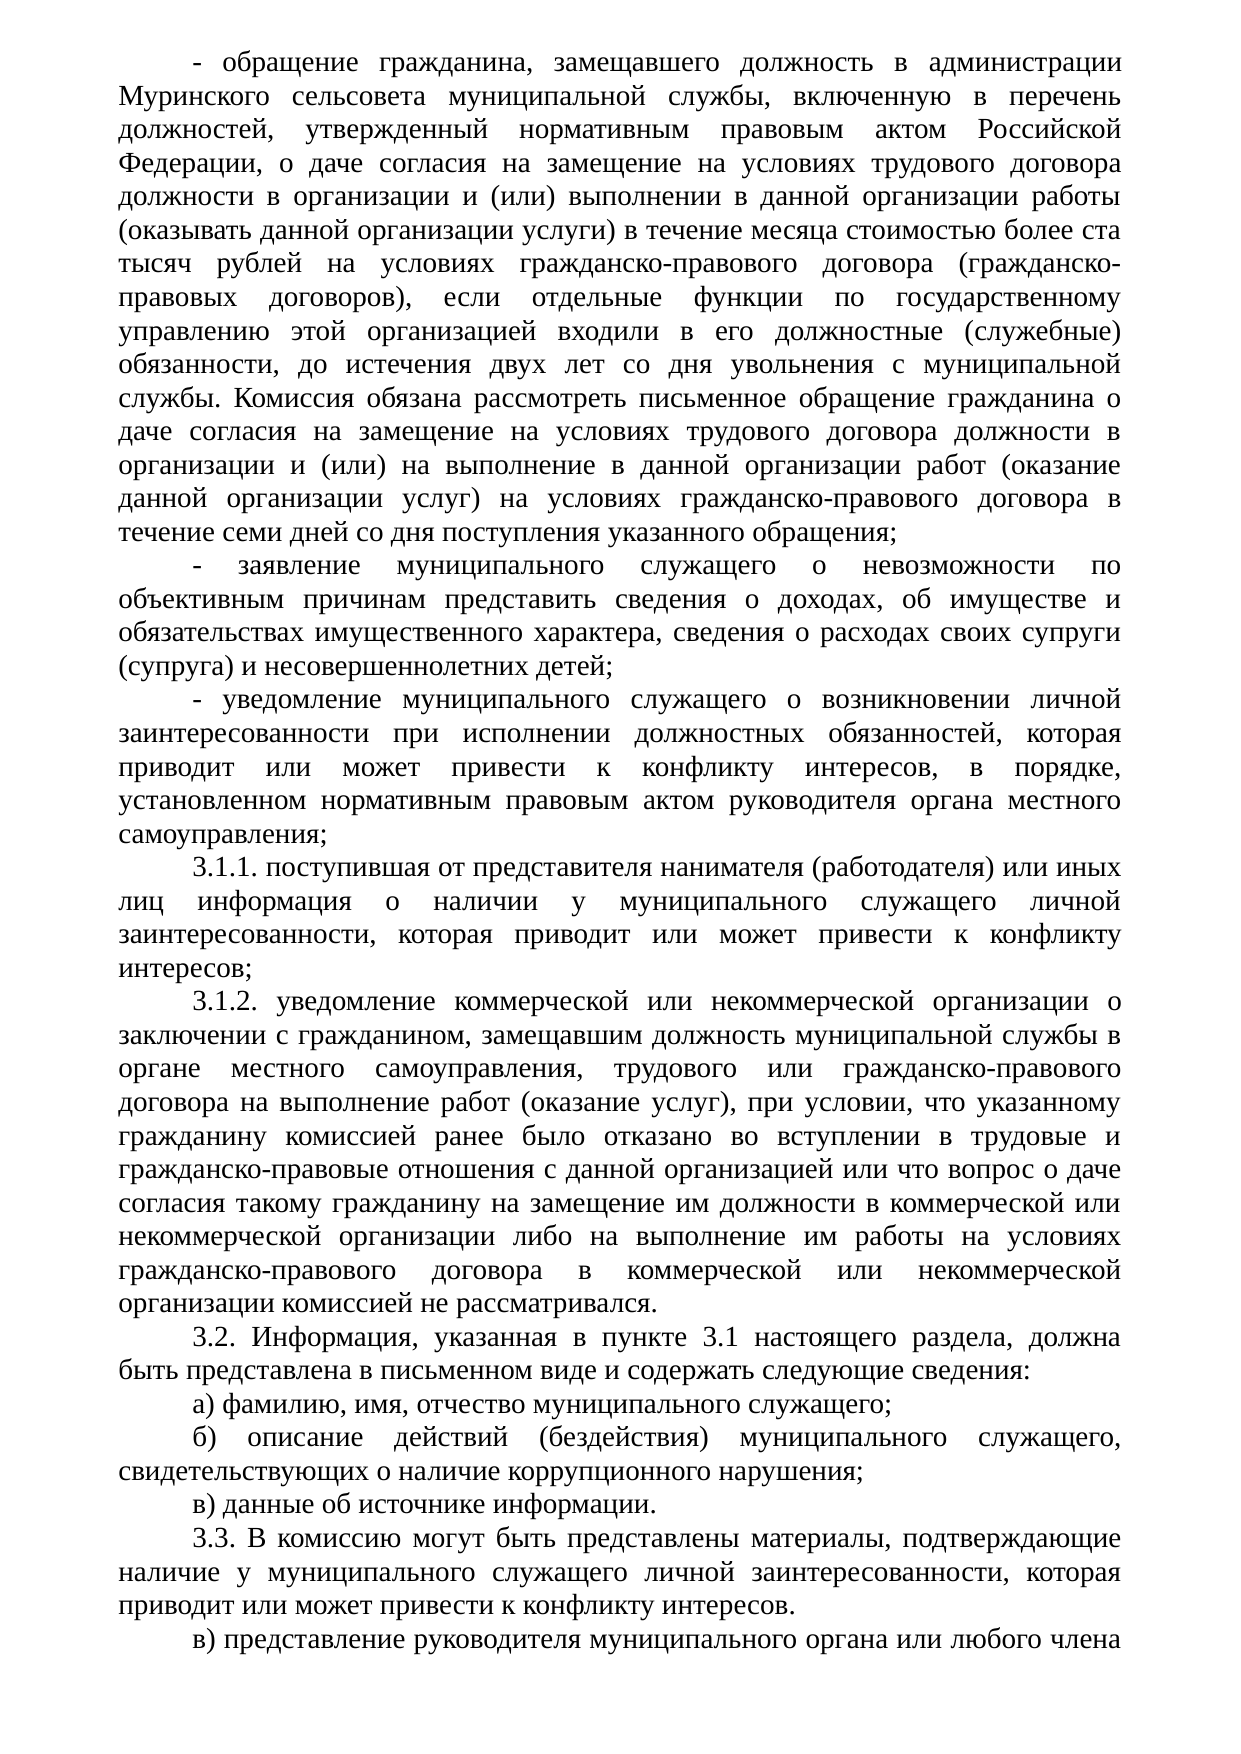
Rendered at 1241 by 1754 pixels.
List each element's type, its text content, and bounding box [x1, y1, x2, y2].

text а) фамилию, имя, отчество муниципального служащего; [118, 1386, 1122, 1419]
text б) описание действий (бездействия) муниципального служащего, свидетельствующих о наличие коррупционного нарушения; [118, 1419, 1122, 1487]
text в) данные об источнике информации. [118, 1487, 1122, 1520]
text 3.1.1. поступившая от представителя нанимателя (работодателя) или иных лиц информация о наличии у муниципального служащего личной заинтересованности, которая приводит или может привести к конфликту интересов; [118, 849, 1122, 983]
text 3.2. Информация, указанная в пункте 3.1 настоящего раздела, должна быть представлена в письменном виде и содержать следующие сведения: [118, 1319, 1122, 1386]
text - заявление муниципального служащего о невозможности по объективным причинам представить сведения о доходах, об имуществе и обязательствах имущественного характера, сведения о расходах своих супруги (супруга) и несовершеннолетних детей; [118, 547, 1122, 682]
text 3.3. В комиссию могут быть представлены материалы, подтверждающие наличие у муниципального служащего личной заинтересованности, которая приводит или может привести к конфликту интересов. [118, 1520, 1122, 1621]
text - обращение гражданина, замещавшего должность в администрации Муринского сельсовета муниципальной службы, включенную в перечень должностей, утвержденный нормативным правовым актом Российской Федерации, о даче согласия на замещение на условиях трудового договора должности в организации и (или) выполнении в данной организации работы (оказывать данной организации услуги) в течение месяца стоимостью более ста тысяч рублей на условиях гражданско-правового договора (гражданско-правовых договоров), если отдельные функции по государственному управлению этой организацией входили в его должностные (служебные) обязанности, до истечения двух лет со дня увольнения с муниципальной службы. Комиссия обязана рассмотреть письменное обращение гражданина о даче согласия на замещение на условиях трудового договора должности в организации и (или) на выполнение в данной организации работ (оказание данной организации услуг) на условиях гражданско-правового договора в течение семи дней со дня поступления указанного обращения; [118, 44, 1122, 547]
text в) представление руководителя муниципального органа или любого члена [118, 1621, 1122, 1654]
text - уведомление муниципального служащего о возникновении личной заинтересованности при исполнении должностных обязанностей, которая приводит или может привести к конфликту интересов, в порядке, установленном нормативным правовым актом руководителя органа местного самоуправления; [118, 682, 1122, 849]
text 3.1.2. уведомление коммерческой или некоммерческой организации о заключении с гражданином, замещавшим должность муниципальной службы в органе местного самоуправления, трудового или гражданско-правового договора на выполнение работ (оказание услуг), при условии, что указанному гражданину комиссией ранее было отказано во вступлении в трудовые и гражданско-правовые отношения с данной организацией или что вопрос о даче согласия такому гражданину на замещение им должности в коммерческой или некоммерческой организации либо на выполнение им работы на условиях гражданско-правового договора в коммерческой или некоммерческой организации комиссией не рассматривался. [118, 983, 1122, 1319]
